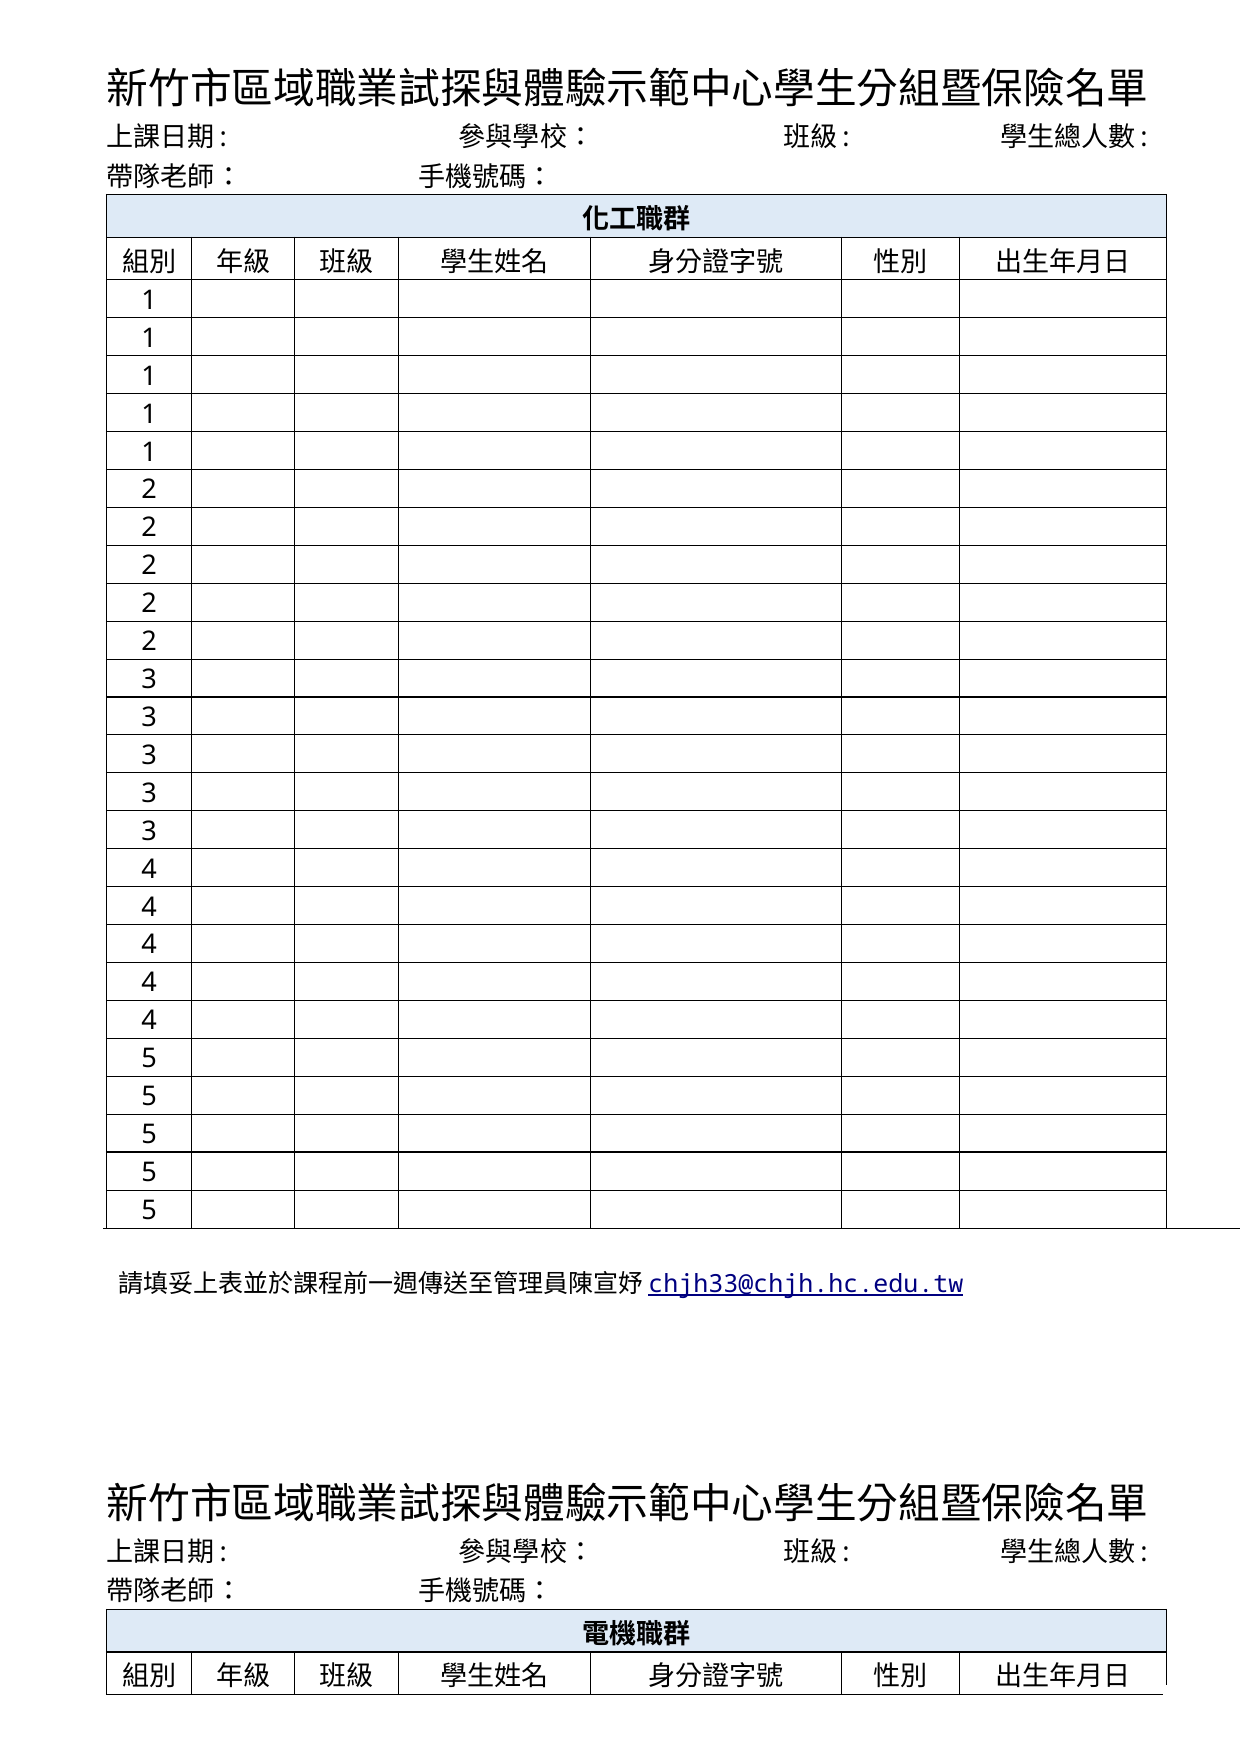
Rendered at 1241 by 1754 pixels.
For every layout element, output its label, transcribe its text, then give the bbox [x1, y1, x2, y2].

table_cell [591, 1153, 841, 1189]
table_cell [399, 318, 590, 355]
table_cell 5 [107, 1115, 191, 1151]
table_cell [591, 1001, 841, 1038]
table_cell [842, 508, 959, 545]
table_cell [399, 546, 590, 583]
table_cell [842, 849, 959, 886]
table_cell 年級 [192, 1653, 294, 1694]
table_cell [192, 584, 294, 621]
table_cell [295, 546, 398, 583]
table_cell [192, 470, 294, 507]
table_cell [842, 1153, 959, 1189]
table_header 新竹市區域職業試探與體驗示範中心學生分組暨保險名單 上課日期: 參與學校： 班級: 學生總人數: 帶隊老師： 手機號碼： [103, 1299, 1240, 1695]
text 請填妥上表並於課程前一週傳送至管理員陳宣妤chjh33@chjh.hc.edu.tw [118, 1263, 1122, 1299]
table_cell [399, 1153, 590, 1189]
table_cell [960, 622, 1166, 658]
table_cell [842, 546, 959, 583]
table_cell [295, 356, 398, 393]
table_cell [960, 925, 1166, 962]
table_cell 4 [107, 1001, 191, 1038]
table_cell [842, 356, 959, 393]
table_cell 性別 [842, 1653, 959, 1694]
table_cell 5 [107, 1191, 191, 1227]
table_cell [960, 698, 1166, 734]
table_cell 1 [107, 356, 191, 393]
table_cell [399, 925, 590, 962]
table_cell 3 [107, 735, 191, 772]
table_cell 學生姓名 [399, 238, 590, 279]
table_cell [399, 963, 590, 1000]
table_cell [960, 318, 1166, 355]
table_cell [192, 318, 294, 355]
table_cell 4 [107, 925, 191, 962]
table_cell 出生年月日 [960, 1653, 1166, 1694]
table_cell [399, 622, 590, 658]
table_cell [842, 394, 959, 431]
table_cell [960, 1077, 1166, 1113]
table_cell 5 [107, 1077, 191, 1113]
table_cell [591, 394, 841, 431]
table_cell [842, 432, 959, 469]
table_cell [192, 698, 294, 734]
table_cell 1 [107, 432, 191, 469]
table_cell [842, 963, 959, 1000]
table_cell [591, 1077, 841, 1113]
table_cell 3 [107, 773, 191, 810]
table_cell [295, 318, 398, 355]
table_cell [591, 1191, 841, 1227]
table_cell [960, 356, 1166, 393]
table_cell [192, 508, 294, 545]
table_cell [842, 280, 959, 317]
table_cell [295, 508, 398, 545]
table_cell 2 [107, 622, 191, 658]
table_cell [960, 963, 1166, 1000]
table_cell [842, 698, 959, 734]
table_cell [192, 963, 294, 1000]
table_cell 出生年月日 [960, 238, 1166, 279]
table_cell [591, 660, 841, 696]
table_cell [295, 470, 398, 507]
table_header 新竹市區域職業試探與體驗示範中心學生分組暨保險名單 上課日期: 參與學校： 班級: 學生總人數: 帶隊老師： 手機號碼： [103, 55, 1240, 1227]
table_cell [192, 1077, 294, 1113]
table_cell [295, 1039, 398, 1076]
table_cell [295, 811, 398, 848]
table_cell [960, 546, 1166, 583]
table_cell [295, 849, 398, 886]
table_cell [842, 1039, 959, 1076]
table_cell [192, 849, 294, 886]
table_cell [295, 584, 398, 621]
table_cell [960, 735, 1166, 772]
table_cell [591, 849, 841, 886]
table_cell [399, 698, 590, 734]
table_cell [960, 849, 1166, 886]
table_cell [295, 432, 398, 469]
table_cell [399, 508, 590, 545]
table_cell [842, 1001, 959, 1038]
table_cell [192, 394, 294, 431]
table_cell 4 [107, 963, 191, 1000]
table_cell [960, 660, 1166, 696]
table_cell 1 [107, 280, 191, 317]
table_cell [192, 280, 294, 317]
table_cell [295, 1001, 398, 1038]
table_cell [192, 1039, 294, 1076]
table_cell [192, 356, 294, 393]
table_cell [192, 432, 294, 469]
table_cell [842, 318, 959, 355]
table_cell 1 [107, 318, 191, 355]
table_cell [960, 1039, 1166, 1076]
table_cell [295, 1153, 398, 1189]
table_cell 身分證字號 [591, 1653, 841, 1694]
table_cell [842, 622, 959, 658]
table_cell [295, 963, 398, 1000]
table_cell [842, 773, 959, 810]
table_cell [591, 584, 841, 621]
table_cell [192, 773, 294, 810]
table_cell 組別 [107, 238, 191, 279]
table_cell [399, 811, 590, 848]
table_cell [192, 887, 294, 924]
table_cell [842, 1115, 959, 1151]
table_cell [295, 887, 398, 924]
table_cell 年級 [192, 238, 294, 279]
table_cell [192, 546, 294, 583]
table_cell [399, 1039, 590, 1076]
table_cell [192, 811, 294, 848]
table_cell [842, 1191, 959, 1227]
table_cell [399, 394, 590, 431]
table_cell 4 [107, 887, 191, 924]
table_cell [591, 963, 841, 1000]
table_cell 2 [107, 584, 191, 621]
table_cell [960, 1153, 1166, 1189]
table_cell [842, 1077, 959, 1113]
table_cell [591, 546, 841, 583]
table_cell [591, 887, 841, 924]
table_cell 性別 [842, 238, 959, 279]
table_cell 5 [107, 1153, 191, 1189]
table_cell [591, 470, 841, 507]
table_cell [960, 1191, 1166, 1227]
table_cell 3 [107, 698, 191, 734]
table_cell [399, 1001, 590, 1038]
table_cell 2 [107, 508, 191, 545]
table_cell 2 [107, 546, 191, 583]
table_cell [399, 773, 590, 810]
table_cell [192, 735, 294, 772]
table_cell [842, 811, 959, 848]
table_cell [295, 280, 398, 317]
table_cell [591, 280, 841, 317]
table_cell [842, 660, 959, 696]
table_cell [960, 432, 1166, 469]
table_cell [295, 660, 398, 696]
table_cell 班級 [295, 1653, 398, 1694]
table_cell [960, 1001, 1166, 1038]
table_cell [399, 356, 590, 393]
table_cell [842, 470, 959, 507]
table_cell [295, 925, 398, 962]
table_cell 3 [107, 811, 191, 848]
table_cell 4 [107, 849, 191, 886]
table_cell [842, 584, 959, 621]
table_cell [295, 394, 398, 431]
table_header 化工職群 [107, 195, 1166, 237]
table_cell [960, 280, 1166, 317]
table_cell [842, 735, 959, 772]
table_cell [399, 1115, 590, 1151]
table_cell [591, 432, 841, 469]
table_cell [399, 1191, 590, 1227]
table_cell [842, 925, 959, 962]
table_cell 3 [107, 660, 191, 696]
table_cell [295, 1115, 398, 1151]
table_cell [591, 925, 841, 962]
table_cell [295, 1077, 398, 1113]
table_cell [960, 584, 1166, 621]
table_cell [295, 773, 398, 810]
table_cell [192, 1115, 294, 1151]
table_cell [960, 887, 1166, 924]
table_cell [399, 280, 590, 317]
table_cell [591, 773, 841, 810]
table_cell [591, 1039, 841, 1076]
table_cell [399, 432, 590, 469]
table_cell [295, 1191, 398, 1227]
table_cell [399, 887, 590, 924]
table_cell [591, 735, 841, 772]
table_cell [842, 887, 959, 924]
table_cell [591, 318, 841, 355]
table_cell [960, 394, 1166, 431]
table_cell [399, 660, 590, 696]
table_cell [399, 849, 590, 886]
table_cell [192, 925, 294, 962]
table_cell [399, 470, 590, 507]
table_cell [591, 811, 841, 848]
table_cell [295, 698, 398, 734]
table_cell 學生姓名 [399, 1653, 590, 1694]
table_cell 身分證字號 [591, 238, 841, 279]
table_cell [295, 622, 398, 658]
table_cell [591, 698, 841, 734]
table_cell [192, 622, 294, 658]
table_cell [192, 1191, 294, 1227]
table_cell [192, 1153, 294, 1189]
table_cell [192, 660, 294, 696]
table_cell [960, 508, 1166, 545]
table_cell [591, 622, 841, 658]
table_cell [192, 1001, 294, 1038]
table_cell [591, 356, 841, 393]
table_cell [591, 1115, 841, 1151]
table_cell 5 [107, 1039, 191, 1076]
table_cell [960, 773, 1166, 810]
table_cell 2 [107, 470, 191, 507]
table_cell [399, 1077, 590, 1113]
table_cell 1 [107, 394, 191, 431]
table_cell 班級 [295, 238, 398, 279]
table_cell [960, 1115, 1166, 1151]
table_cell [960, 811, 1166, 848]
table_cell [591, 508, 841, 545]
table_cell [399, 584, 590, 621]
table_header 電機職群 [107, 1610, 1166, 1651]
table_cell [295, 735, 398, 772]
table_cell 組別 [107, 1653, 191, 1694]
table_cell [399, 735, 590, 772]
table_cell [960, 470, 1166, 507]
